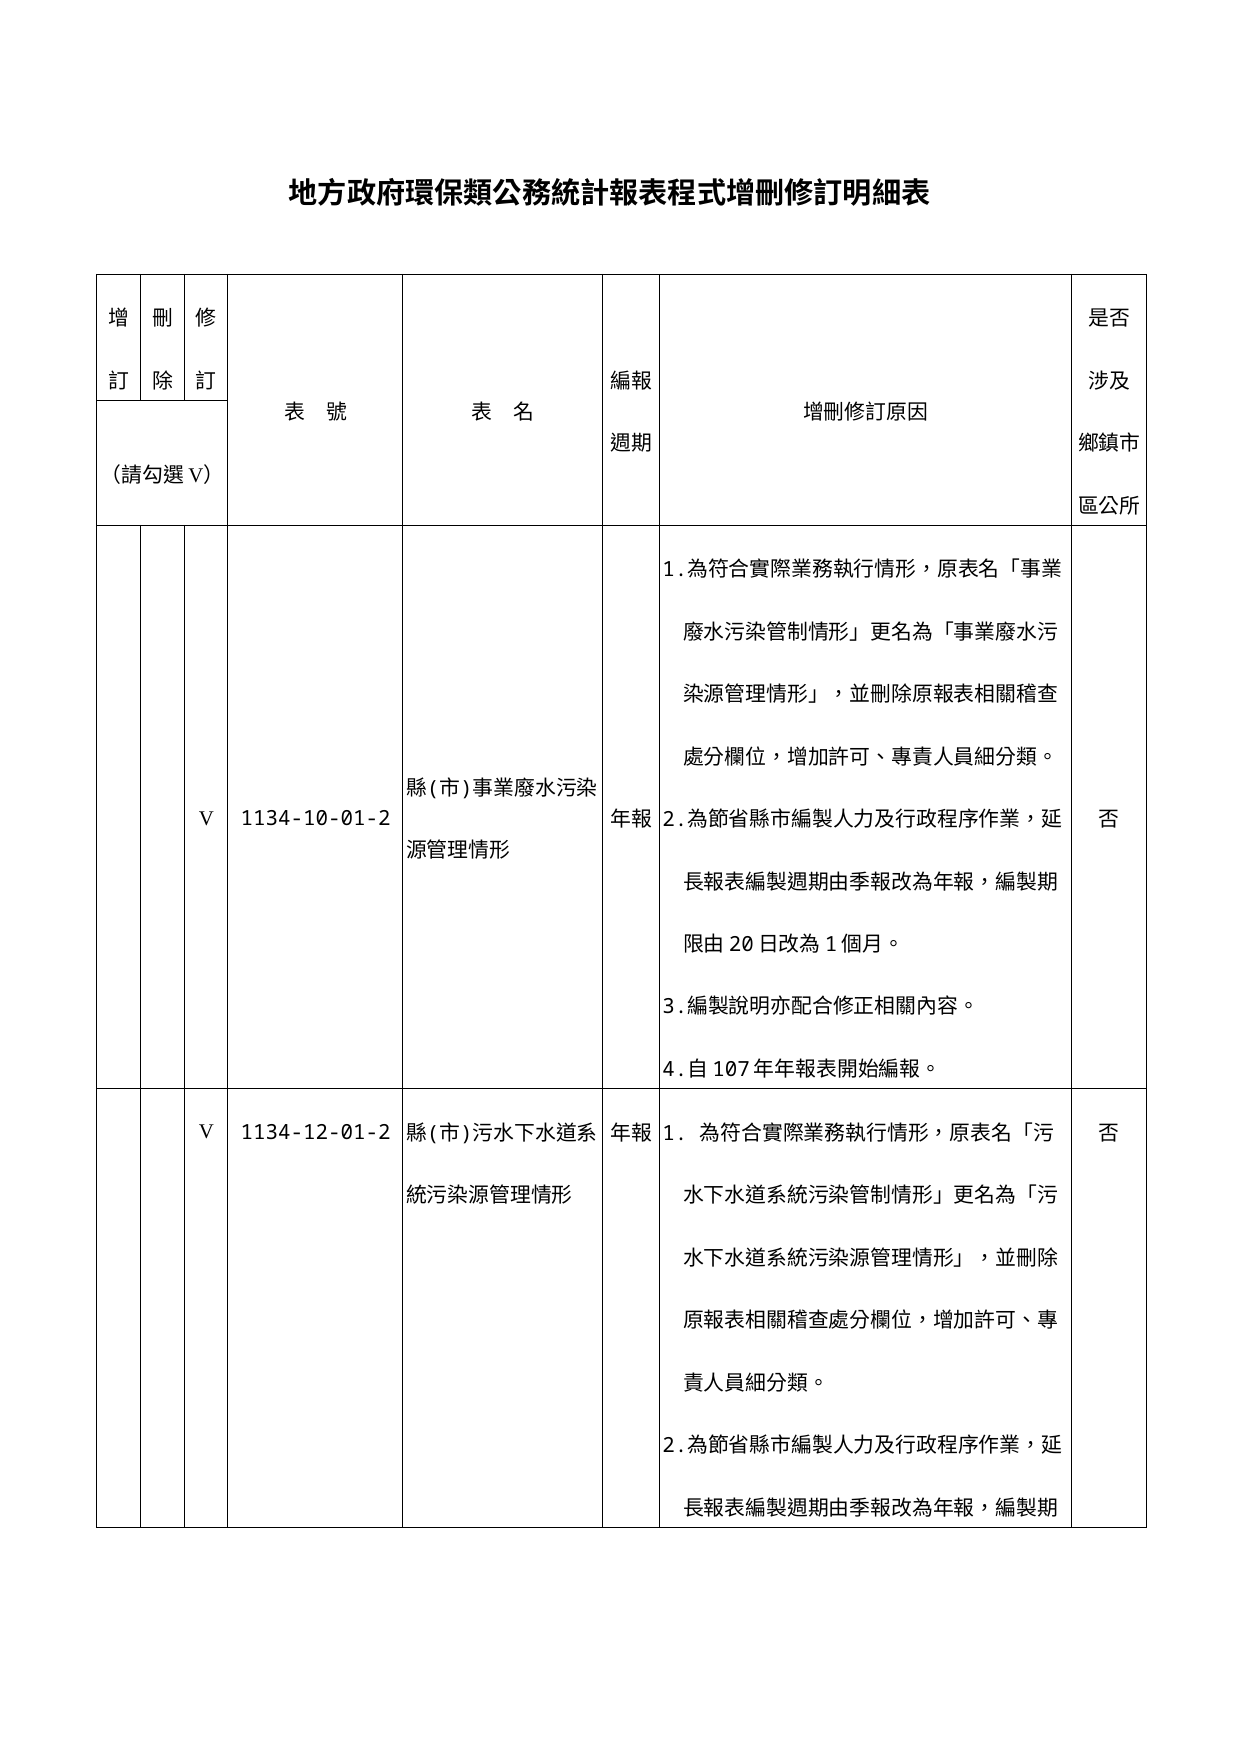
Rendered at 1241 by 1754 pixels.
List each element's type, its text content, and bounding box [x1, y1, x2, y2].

table_header 表 名 [403, 275, 602, 525]
table_header 表 號 [228, 275, 402, 525]
table_cell 縣(市)事業廢水污染源管理情形 [403, 526, 602, 1088]
table_header 編報 週期 [603, 275, 659, 525]
table_header 刪 除 [141, 275, 184, 400]
table_cell 1. 為符合實際業務執行情形，原表名「污水下水道系統污染管制情形」更名為「污水下水道系統污染源管理情形」，並刪除原報表相關稽查處分欄位，增加許可、專責人員細分類。 2.為節省縣市編製人力及行政程序作業，延長報表編製週期由季報改為年報，編製期 [660, 1089, 1071, 1527]
table_cell 1134-10-01-2 [228, 526, 402, 1088]
table_cell （請勾選V） [97, 401, 227, 525]
text 地方政府環保類公務統計報表程式增刪修訂明細表 [94, 149, 1125, 211]
table_cell [97, 1089, 140, 1527]
table_cell 年報 [603, 526, 659, 1088]
table_cell 年報 [603, 1089, 659, 1527]
table_header 增刪修訂原因 [660, 275, 1071, 525]
table_cell [97, 526, 140, 1088]
table_cell 縣(市)污水下水道系統污染源管理情形 [403, 1089, 602, 1527]
table_cell [141, 1089, 184, 1527]
table_header 修 訂 [185, 275, 227, 400]
table_cell 1134-12-01-2 [228, 1089, 402, 1527]
table_header 是否 涉及 鄉鎮市區公所 [1072, 275, 1146, 525]
table_cell 1.為符合實際業務執行情形，原表名「事業廢水污染管制情形」更名為「事業廢水污染源管理情形」，並刪除原報表相關稽查處分欄位，增加許可、專責人員細分類。 2.為節省縣市編製人力及行政程序作業，延長報表編製週期由季報改為年報，編製期限由20日改為1個月。 3.編製說明亦配合修正相關內容。 4.自107年年報表開始編報。 [660, 526, 1071, 1088]
table_cell 否 [1072, 526, 1146, 1088]
table_cell 否 [1072, 1089, 1146, 1527]
table_cell V [185, 1089, 227, 1527]
table_cell V [185, 526, 227, 1088]
table_header 增 訂 [97, 275, 140, 400]
table_cell [141, 526, 184, 1088]
